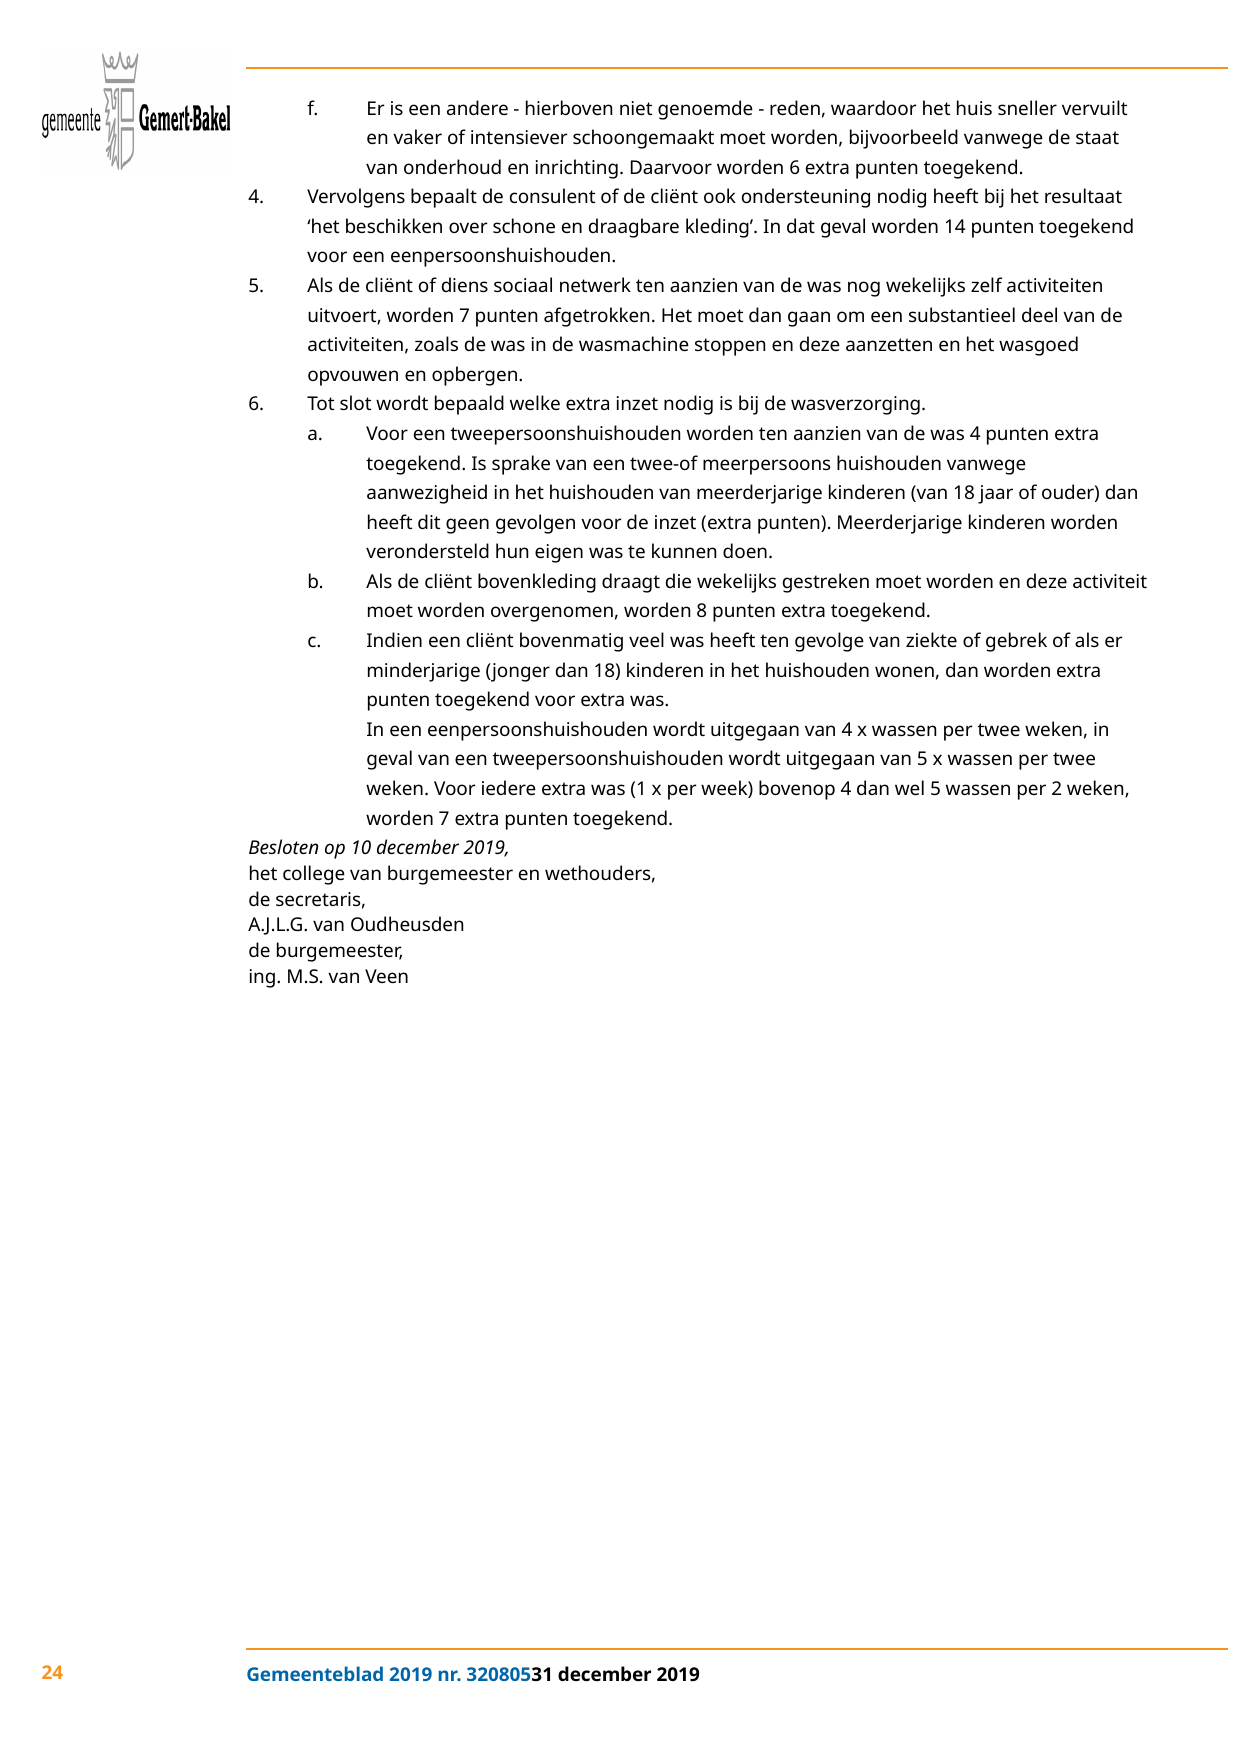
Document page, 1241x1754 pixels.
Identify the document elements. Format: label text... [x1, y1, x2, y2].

text ing. M.S. van Veen [248, 963, 1152, 989]
list Voor een tweepersoonshuishouden worden ten aanzien van de was 4 punten extra toegekend. Is sprake van een twee-of meerpersoons huishouden vanwege aanwezigheid in het huishouden van meerderjarige kinderen (van 18 jaar of ouder) dan heeft dit geen gevolgen voor de inzet (extra punten). Meerderjarige kinderen worden verondersteld hun eigen was te kunnen doen. [307, 420, 1152, 564]
text het college van burgemeester en wethouders, [248, 860, 1152, 886]
list Als de cliënt bovenkleding draagt die wekelijks gestreken moet worden en deze activiteit moet worden overgenomen, worden 8 punten extra toegekend. [307, 568, 1152, 623]
text Besloten op 10 december 2019, [248, 834, 1152, 860]
list Er is een andere - hierboven niet genoemde - reden, waardoor het huis sneller vervuilt en vaker of intensiever schoongemaakt moet worden, bijvoorbeeld vanwege de staat van onderhoud en inrichting. Daarvoor worden 6 extra punten toegekend. [307, 95, 1152, 180]
list Vervolgens bepaalt de consulent of de cliënt ook ondersteuning nodig heeft bij het resultaat ‘het beschikken over schone en draagbare kleding’. In dat geval worden 14 punten toegekend voor een eenpersoonshuishouden. [248, 183, 1152, 268]
list Als de cliënt of diens sociaal netwerk ten aanzien van de was nog wekelijks zelf activiteiten uitvoert, worden 7 punten afgetrokken. Het moet dan gaan om een substantieel deel van de activiteiten, zoals de was in de wasmachine stoppen en deze aanzetten en het wasgoed opvouwen en opbergen. [248, 272, 1152, 387]
picture [41, 47, 231, 172]
list Tot slot wordt bepaald welke extra inzet nodig is bij de wasverzorging. [248, 391, 1152, 416]
list Indien een cliënt bovenmatig veel was heeft ten gevolge van ziekte of gebrek of als er minderjarige (jonger dan 18) kinderen in het huishouden wonen, dan worden extra punten toegekend voor extra was. [307, 627, 1152, 712]
text A.J.L.G. van Oudheusden [248, 912, 1152, 937]
text de burgemeester, [248, 937, 1152, 963]
list In een eenpersoonshuishouden wordt uitgegaan van 4 x wassen per twee weken, in geval van een tweepersoonshuishouden wordt uitgegaan van 5 x wassen per twee weken. Voor iedere extra was (1 x per week) bovenop 4 dan wel 5 wassen per 2 weken, worden 7 extra punten toegekend. [307, 716, 1152, 831]
text de secretaris, [248, 886, 1152, 912]
